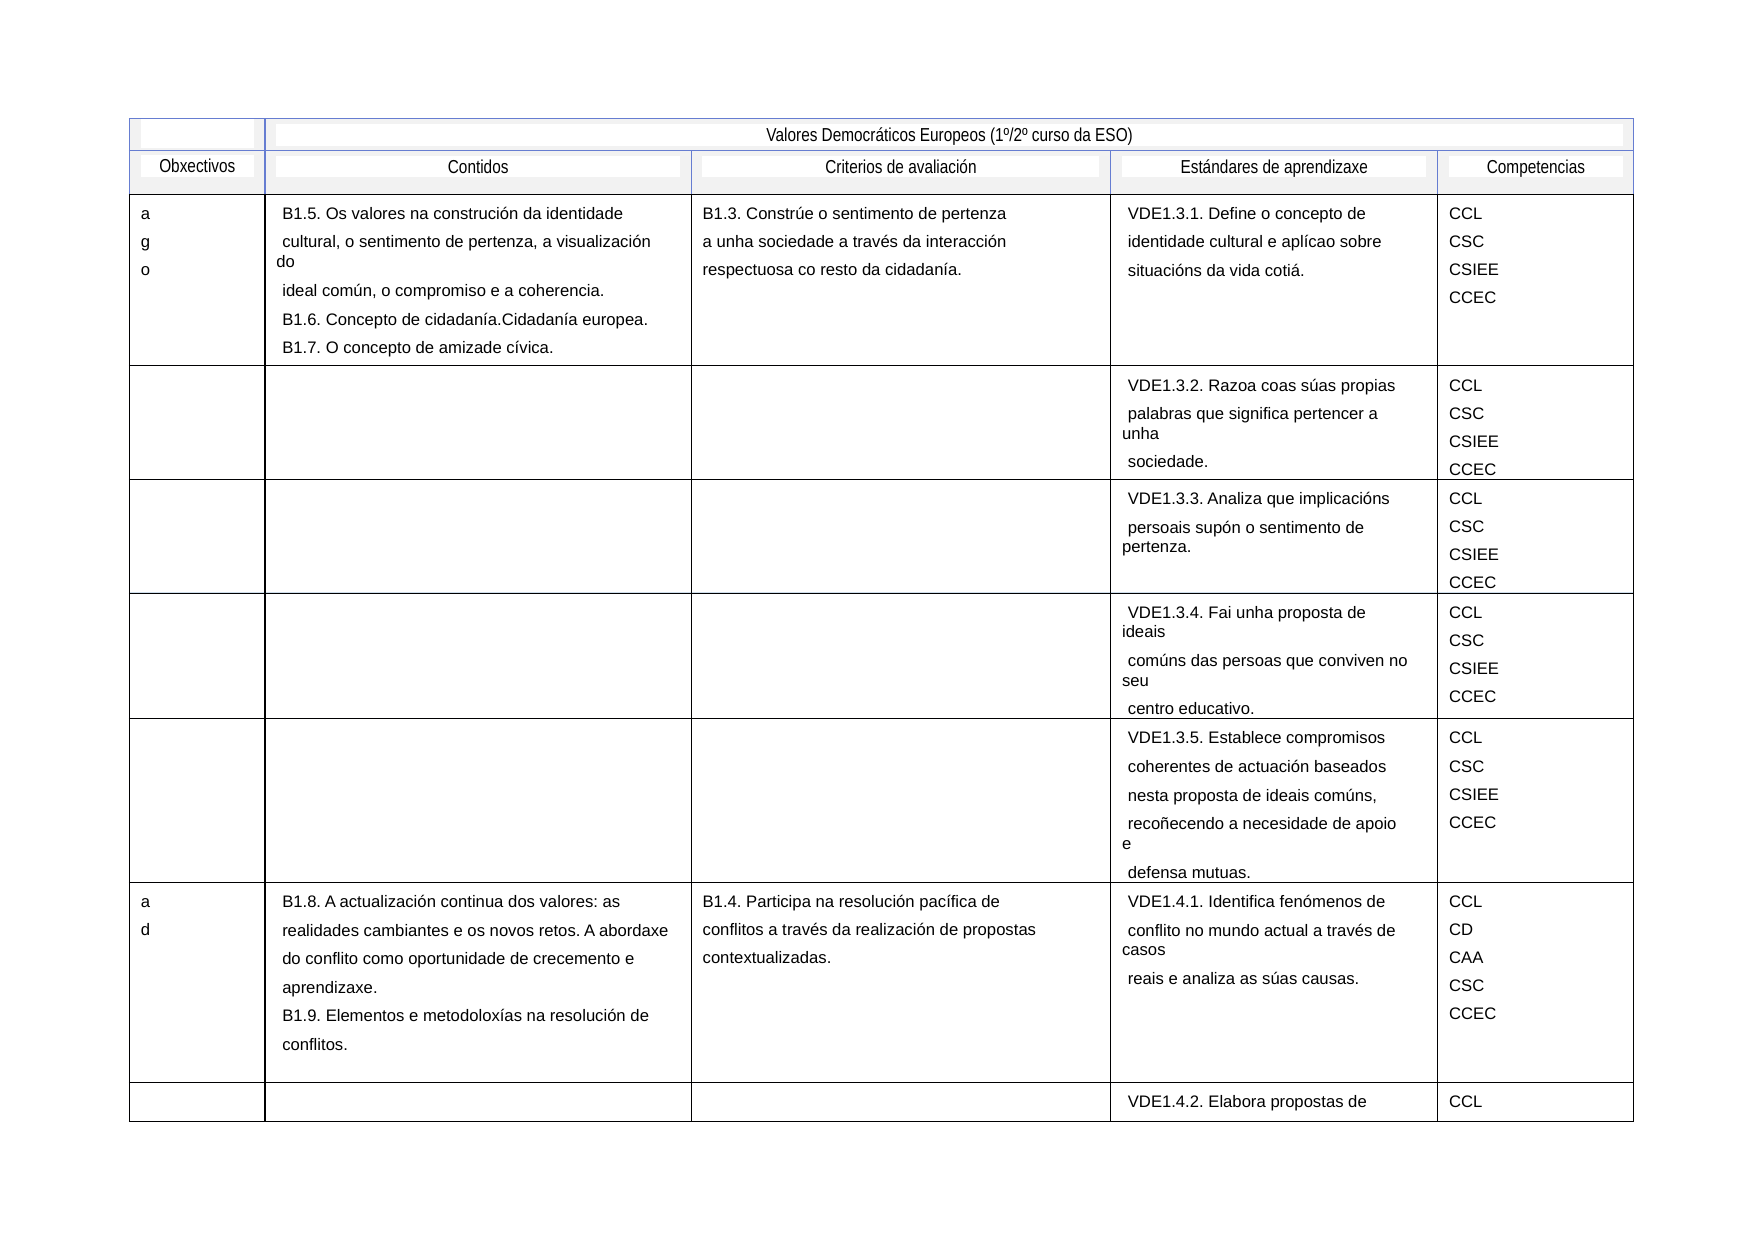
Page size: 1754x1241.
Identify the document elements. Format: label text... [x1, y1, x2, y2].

table_cell VDE1.3.1. Define o concepto de identidade cultural e aplícao sobre situacións da vida cotiá. [1111, 195, 1437, 365]
table_cell [266, 719, 691, 882]
table_cell CCL CSC CSIEE CCEC [1438, 366, 1633, 479]
table_cell Contidos [266, 151, 691, 194]
table_cell [266, 1083, 691, 1121]
table_cell [692, 594, 1110, 718]
table_cell CCL CD CAA CSC CCEC [1438, 883, 1633, 1082]
table_cell Criterios de avaliación [692, 151, 1110, 194]
table_cell CCL CSC CSIEE CCEC [1438, 594, 1633, 718]
table_cell CCL [1438, 1083, 1633, 1121]
table_cell B1.5. Os valores na construción da identidade cultural, o sentimento de pertenza, a visualización do ideal común, o compromiso e a coherencia. B1.6. Concepto de cidadanía.Cidadanía europea. B1.7. O concepto de amizade cívica. [266, 195, 691, 365]
table_cell Estándares de aprendizaxe [1111, 151, 1437, 194]
table_cell VDE1.3.2. Razoa coas súas propias palabras que significa pertencer a unha sociedade. [1111, 366, 1437, 479]
table_cell [130, 366, 264, 479]
table_cell [692, 366, 1110, 479]
table_header Valores Democráticos Europeos (1º/2º curso da ESO) [266, 119, 1633, 150]
table_cell VDE1.4.1. Identifica fenómenos de conflito no mundo actual a través de casos reais e analiza as súas causas. [1111, 883, 1437, 1082]
table_cell VDE1.3.5. Establece compromisos coherentes de actuación baseados nesta proposta de ideais comúns, recoñecendo a necesidade de apoio e defensa mutuas. [1111, 719, 1437, 882]
table_cell Obxectivos [130, 151, 264, 194]
table_cell [692, 480, 1110, 592]
table_cell VDE1.3.3. Analiza que implicacións persoais supón o sentimento de pertenza. [1111, 480, 1437, 592]
table_cell [266, 594, 691, 718]
table_cell B1.4. Participa na resolución pacífica de conflitos a través da realización de propostas contextualizadas. [692, 883, 1110, 1082]
table_cell [266, 480, 691, 592]
table_cell [266, 366, 691, 479]
table_cell CCL CSC CSIEE CCEC [1438, 195, 1633, 365]
table_cell B1.3. Constrúe o sentimento de pertenza a unha sociedade a través da interacción respectuosa co resto da cidadanía. [692, 195, 1110, 365]
table_cell [130, 1083, 264, 1121]
table_cell VDE1.4.2. Elabora propostas de [1111, 1083, 1437, 1121]
table_cell B1.8. A actualización continua dos valores: as realidades cambiantes e os novos retos. A abordaxe do conflito como oportunidade de crecemento e aprendizaxe. B1.9. Elementos e metodoloxías na resolución de conflitos. [266, 883, 691, 1082]
table_cell VDE1.3.4. Fai unha proposta de ideais comúns das persoas que conviven no seu centro educativo. [1111, 594, 1437, 718]
table_cell a g o [130, 195, 264, 365]
table_cell [692, 1083, 1110, 1121]
table_cell [692, 719, 1110, 882]
table_cell [130, 594, 264, 718]
table_header [130, 119, 264, 150]
table_cell [130, 719, 264, 882]
table_cell Competencias [1438, 151, 1633, 194]
table_cell CCL CSC CSIEE CCEC [1438, 719, 1633, 882]
table_cell [130, 480, 264, 592]
table_cell CCL CSC CSIEE CCEC [1438, 480, 1633, 592]
table_cell a d [130, 883, 264, 1082]
